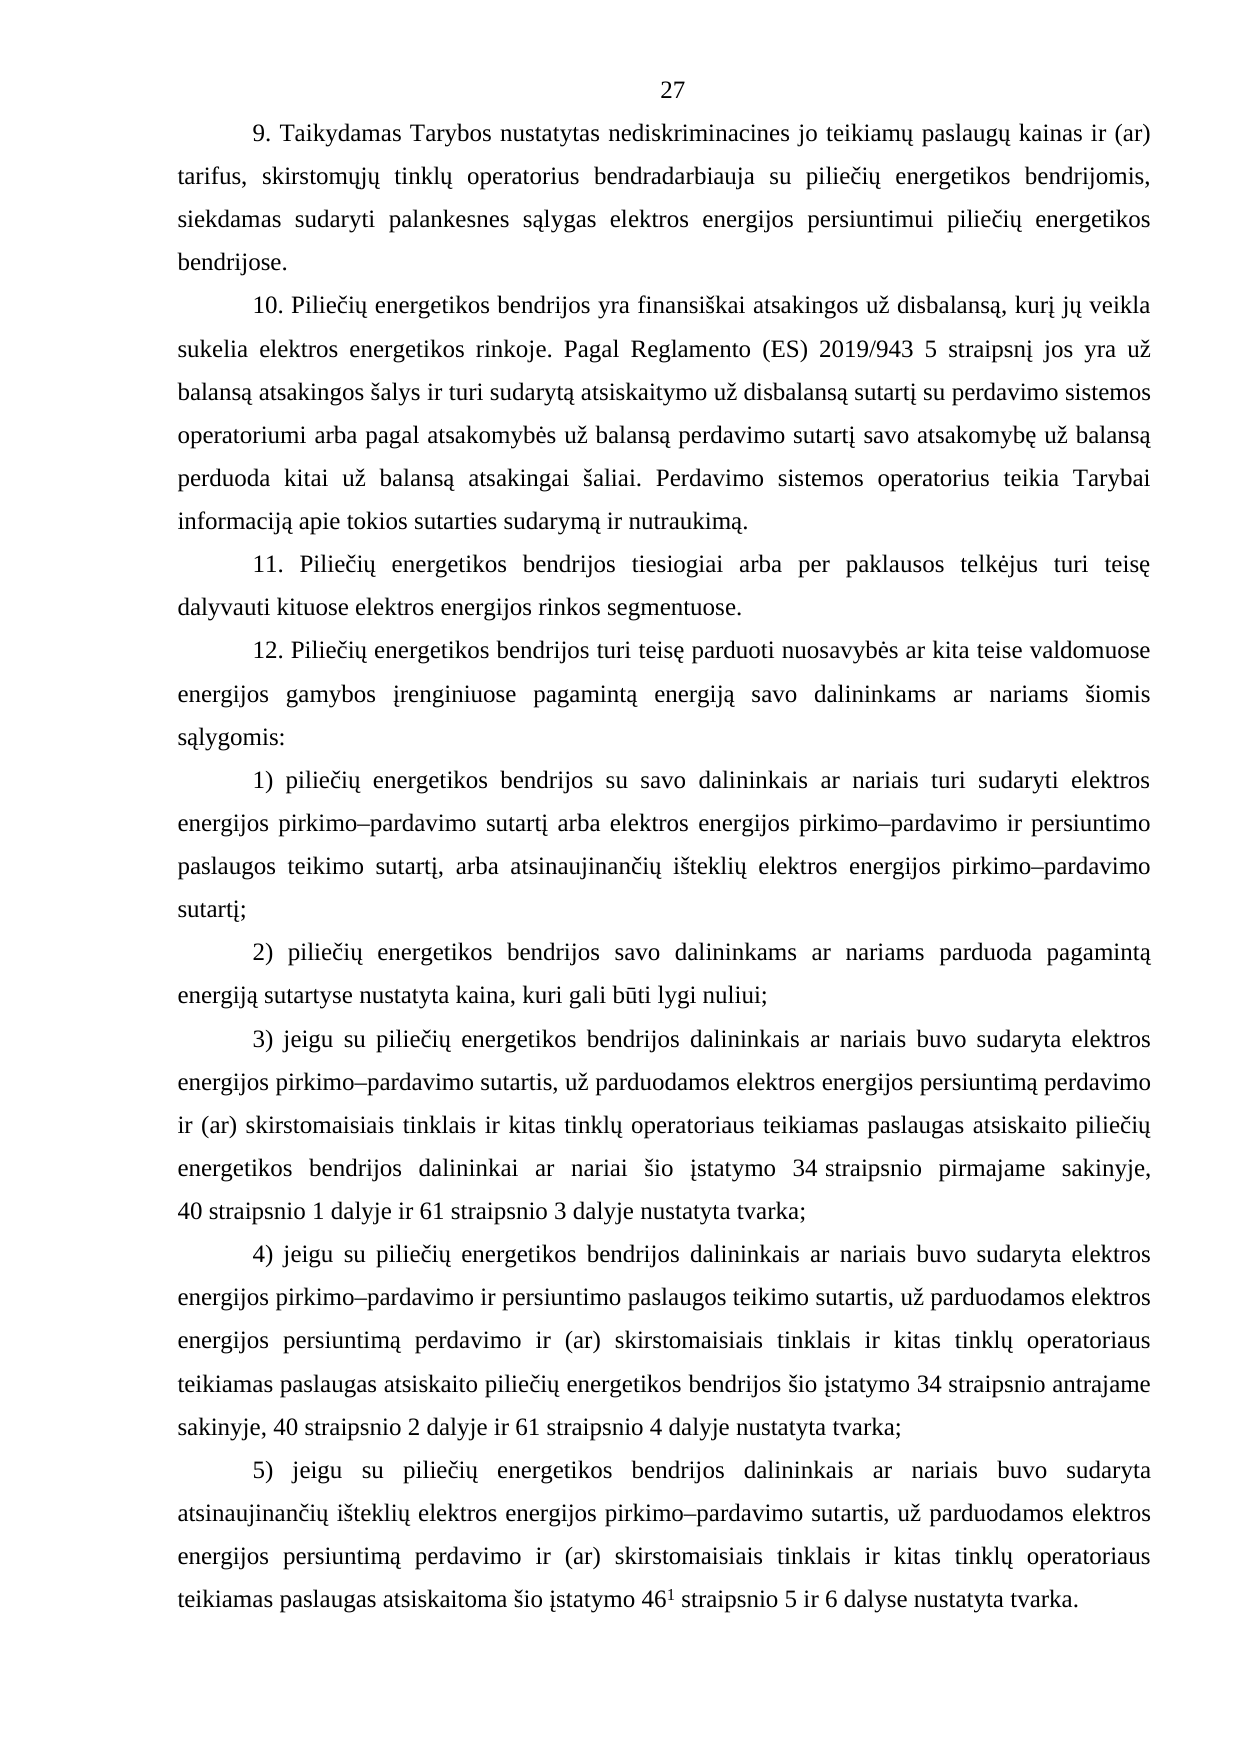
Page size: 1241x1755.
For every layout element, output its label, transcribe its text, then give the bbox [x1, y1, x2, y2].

text 1) piliečių energetikos bendrijos su savo dalininkais ar nariais turi sudaryti elektros energijos pirkimo–pardavimo sutartį arba elektros energijos pirkimo–pardavimo ir persiuntimo paslaugos teikimo sutartį, arba atsinaujinančių išteklių elektros energijos pirkimo–pardavimo sutartį; [177, 765, 1152, 923]
text 10. Piliečių energetikos bendrijos yra finansiškai atsakingos už disbalansą, kurį jų veikla sukelia elektros energetikos rinkoje. Pagal Reglamento (ES) 2019/943 5 straipsnį jos yra už balansą atsakingos šalys ir turi sudarytą atsiskaitymo už disbalansą sutartį su perdavimo sistemos operatoriumi arba pagal atsakomybės už balansą perdavimo sutartį savo atsakomybę už balansą perduoda kitai už balansą atsakingai šaliai. Perdavimo sistemos operatorius teikia Tarybai informaciją apie tokios sutarties sudarymą ir nutraukimą. [177, 291, 1152, 535]
text 5) jeigu su piliečių energetikos bendrijos dalininkais ar nariais buvo sudaryta atsinaujinančių išteklių elektros energijos pirkimo–pardavimo sutartis, už parduodamos elektros energijos persiuntimą perdavimo ir (ar) skirstomaisiais tinklais ir kitas tinklų operatoriaus teikiamas paslaugas atsiskaitoma šio įstatymo 461 straipsnio 5 ir 6 dalyse nustatyta tvarka. [177, 1455, 1152, 1613]
text 2) piliečių energetikos bendrijos savo dalininkams ar nariams parduoda pagamintą energiją sutartyse nustatyta kaina, kuri gali būti lygi nuliui; [177, 937, 1152, 1009]
text 9. Taikydamas Tarybos nustatytas nediskriminacines jo teikiamų paslaugų kainas ir (ar) tarifus, skirstomųjų tinklų operatorius bendradarbiauja su piliečių energetikos bendrijomis, siekdamas sudaryti palankesnes sąlygas elektros energijos persiuntimui piliečių energetikos bendrijose. [177, 118, 1152, 276]
text 12. Piliečių energetikos bendrijos turi teisę parduoti nuosavybės ar kita teise valdomuose energijos gamybos įrenginiuose pagamintą energiją savo dalininkams ar nariams šiomis sąlygomis: [177, 636, 1152, 751]
text 3) jeigu su piliečių energetikos bendrijos dalininkais ar nariais buvo sudaryta elektros energijos pirkimo–pardavimo sutartis, už parduodamos elektros energijos persiuntimą perdavimo ir (ar) skirstomaisiais tinklais ir kitas tinklų operatoriaus teikiamas paslaugas atsiskaito piliečių energetikos bendrijos dalininkai ar nariai šio įstatymo 34 straipsnio pirmajame sakinyje, 40 straipsnio 1 dalyje ir 61 straipsnio 3 dalyje nustatyta tvarka; [177, 1024, 1152, 1225]
text 11. Piliečių energetikos bendrijos tiesiogiai arba per paklausos telkėjus turi teisę dalyvauti kituose elektros energijos rinkos segmentuose. [177, 549, 1152, 621]
text 4) jeigu su piliečių energetikos bendrijos dalininkais ar nariais buvo sudaryta elektros energijos pirkimo–pardavimo ir persiuntimo paslaugos teikimo sutartis, už parduodamos elektros energijos persiuntimą perdavimo ir (ar) skirstomaisiais tinklais ir kitas tinklų operatoriaus teikiamas paslaugas atsiskaito piliečių energetikos bendrijos šio įstatymo 34 straipsnio antrajame sakinyje, 40 straipsnio 2 dalyje ir 61 straipsnio 4 dalyje nustatyta tvarka; [177, 1239, 1152, 1441]
